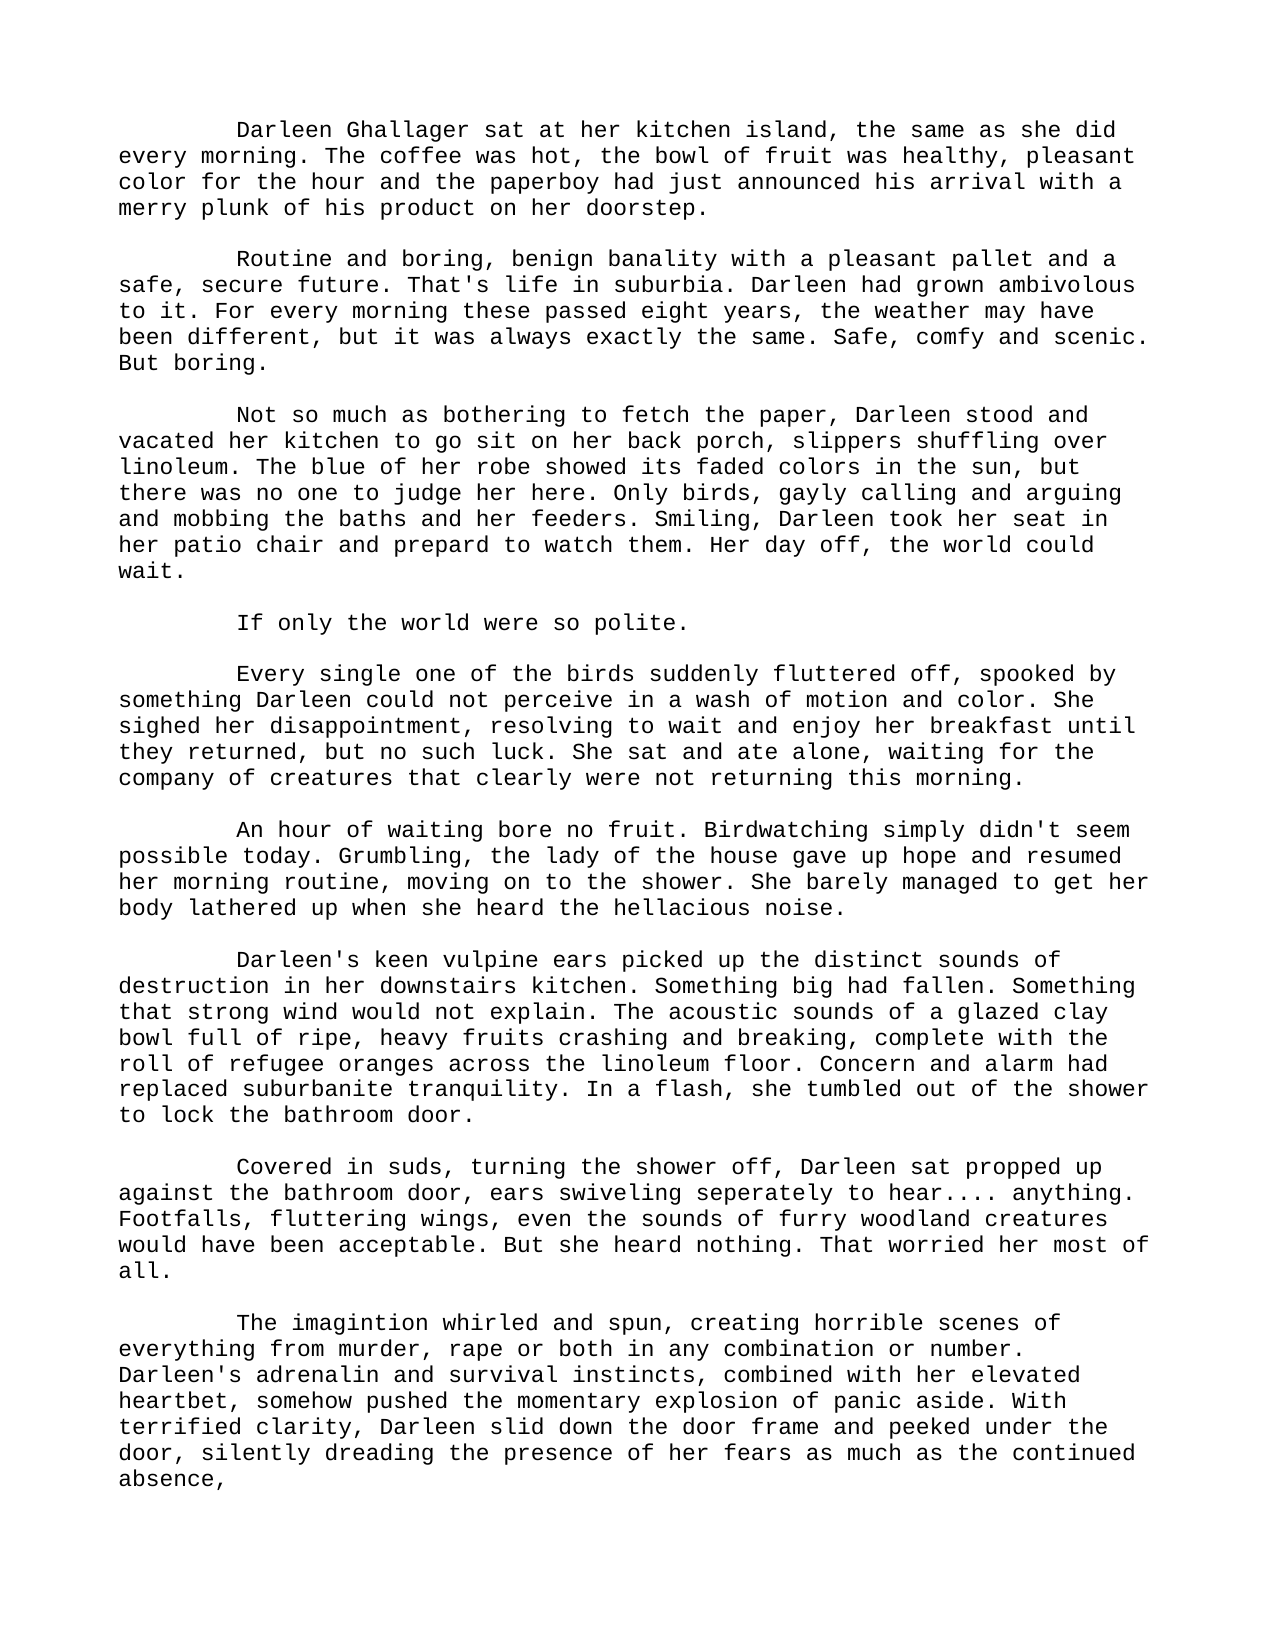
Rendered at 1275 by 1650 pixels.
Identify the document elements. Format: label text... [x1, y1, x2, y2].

text Routine and boring, benign banality with a pleasant pallet and a safe, secure future. That's life in suburbia. Darleen had grown ambivolous to it. For every morning these passed eight years, the weather may have been different, but it was always exactly the same. Safe, comfy and scenic. But boring. [118, 248, 1157, 377]
text Every single one of the birds suddenly fluttered off, spooked by something Darleen could not perceive in a wash of motion and color. She sighed her disappointment, resolving to wait and enjoy her breakfast until they returned, but no such luck. She sat and ate alone, waiting for the company of creatures that clearly were not returning this morning. [118, 663, 1157, 792]
text The imagintion whirled and spun, creating horrible scenes of everything from murder, rape or both in any combination or number. Darleen's adrenalin and survival instincts, combined with her elevated heartbet, somehow pushed the momentary explosion of panic aside. With terrified clarity, Darleen slid down the door frame and peeked under the door, silently dreading the presence of her fears as much as the continued absence, [118, 1311, 1157, 1493]
text Covered in suds, turning the shower off, Darleen sat propped up against the bathroom door, ears swiveling seperately to hear.... anything. Footfalls, fluttering wings, even the sounds of furry woodland creatures would have been acceptable. But she heard nothing. That worried her most of all. [118, 1156, 1157, 1285]
text Not so much as bothering to fetch the paper, Darleen stood and vacated her kitchen to go sit on her back porch, slippers shuffling over linoleum. The blue of her robe showed its faded colors in the sun, but there was no one to judge her here. Only birds, gayly calling and arguing and mobbing the baths and her feeders. Smiling, Darleen took her seat in her patio chair and prepard to watch them. Her day off, the world could wait. [118, 403, 1157, 585]
text If only the world were so polite. [118, 611, 1157, 637]
text Darleen's keen vulpine ears picked up the distinct sounds of destruction in her downstairs kitchen. Something big had fallen. Something that strong wind would not explain. The acoustic sounds of a glazed clay bowl full of ripe, heavy fruits crashing and breaking, complete with the roll of refugee oranges across the linoleum floor. Concern and alarm had replaced suburbanite tranquility. In a flash, she tumbled out of the shower to lock the bathroom door. [118, 948, 1157, 1130]
text An hour of waiting bore no fruit. Birdwatching simply didn't seem possible today. Grumbling, the lady of the house gave up hope and resumed her morning routine, moving on to the shower. She barely managed to get her body lathered up when she heard the hellacious noise. [118, 818, 1157, 922]
text Darleen Ghallager sat at her kitchen island, the same as she did every morning. The coffee was hot, the bowl of fruit was healthy, pleasant color for the hour and the paperboy had just announced his arrival with a merry plunk of his product on her doorstep. [118, 118, 1157, 222]
